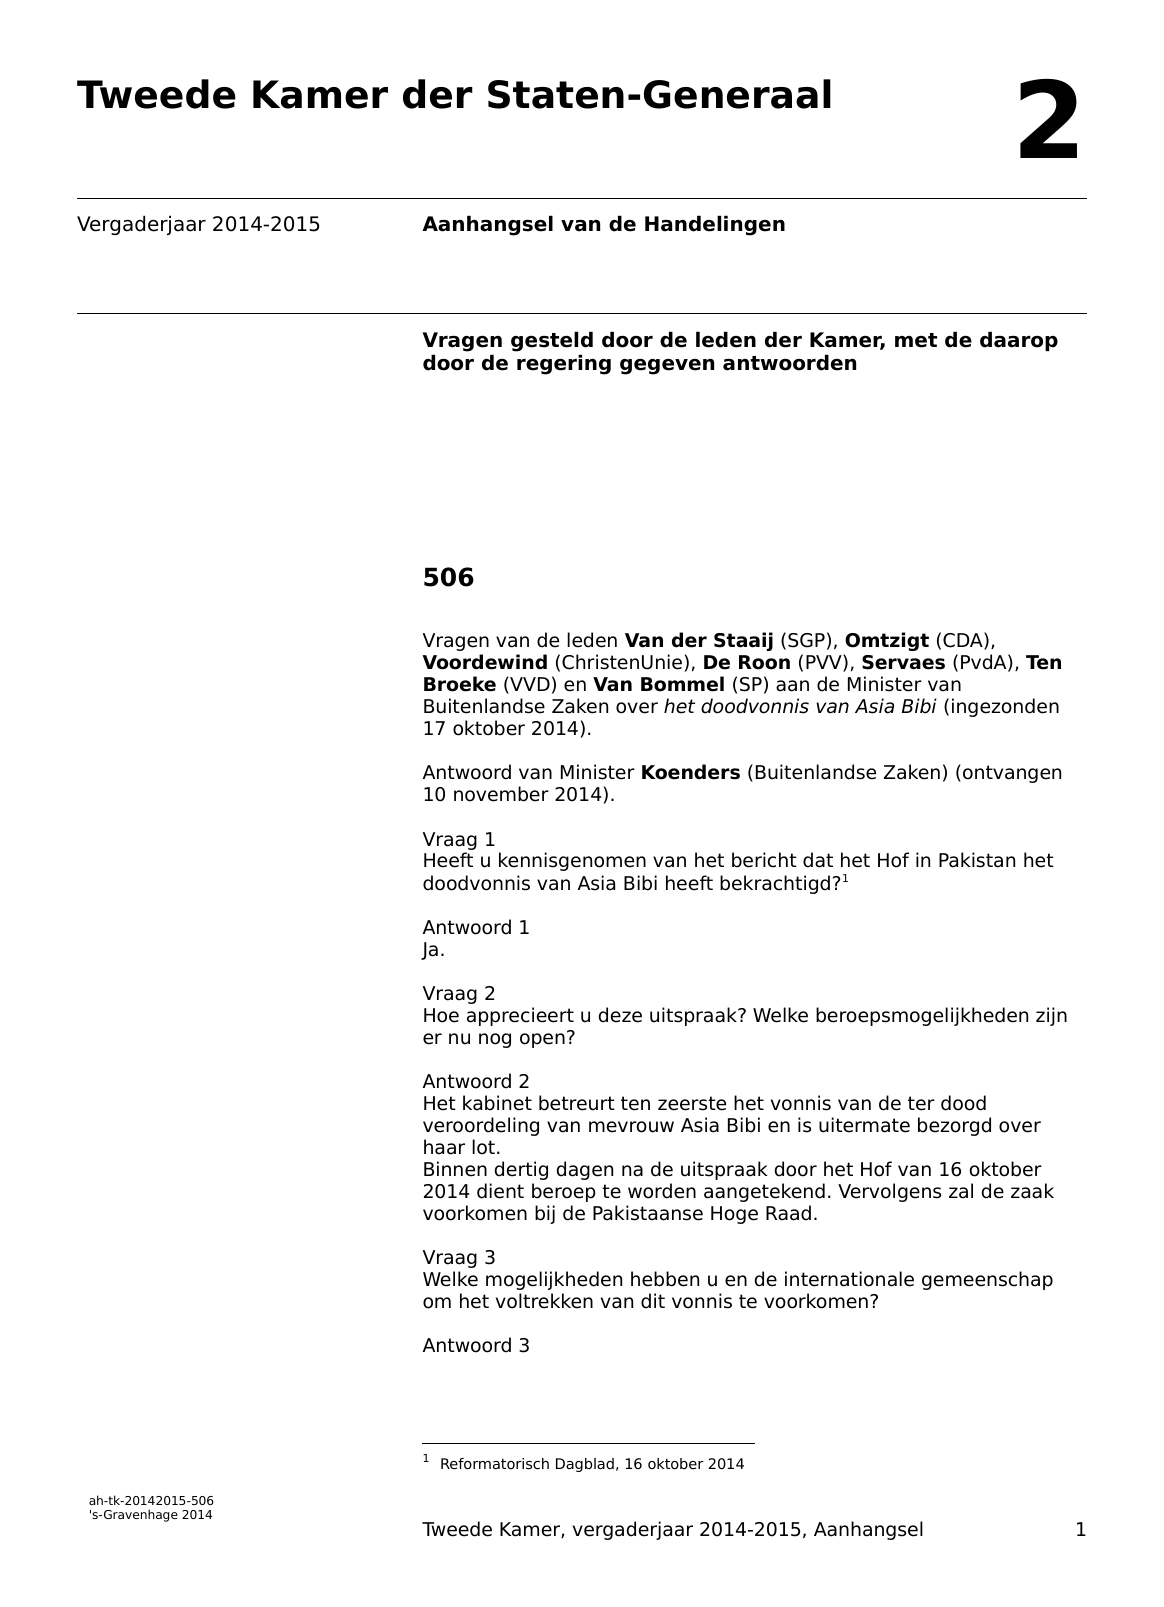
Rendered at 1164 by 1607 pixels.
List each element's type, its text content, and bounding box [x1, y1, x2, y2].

text Vraag 3 [422, 1247, 1087, 1269]
table_header 2 [886, 59, 1087, 198]
table_cell Vergaderjaar 2014-2015 [77, 199, 422, 313]
text Welke mogelijkheden hebben u en de internationale gemeenschap om het voltrekken van dit vonnis te voorkomen? [422, 1269, 1087, 1313]
text Heeft u kennisgenomen van het bericht dat het Hof in Pakistan het doodvonnis van Asia Bibi heeft bekrachtigd? [422, 850, 1087, 894]
table_cell [77, 314, 422, 375]
text 's-Gravenhage 2014 [88, 1508, 323, 1522]
text Vraag 2 [422, 983, 1087, 1005]
text Vraag 1 [422, 828, 1087, 850]
text Het kabinet betreurt ten zeerste het vonnis van de ter dood veroordeling van mevrouw Asia Bibi en is uitermate bezorgd over haar lot. [422, 1093, 1087, 1159]
text Antwoord 2 [422, 1071, 1087, 1093]
text Hoe apprecieert u deze uitspraak? Welke beroepsmogelijkheden zijn er nu nog open? [422, 1005, 1087, 1049]
text Antwoord 1 [422, 917, 1087, 938]
text Reformatorisch Dagblad, 16 oktober 2014 [422, 1452, 1087, 1474]
text Binnen dertig dagen na de uitspraak door het Hof van 16 oktober 2014 dient beroep te worden aangetekend. Vervolgens zal de zaak voorkomen bij de Pakistaanse Hoge Raad. [422, 1159, 1087, 1225]
text Vragen van de leden Van der Staaij (SGP), Omtzigt (CDA), Voordewind (ChristenUnie), De Roon (PVV), Servaes (PvdA), Ten Broeke (VVD) en Van Bommel (SP) aan de Minister van Buitenlandse Zaken over het doodvonnis van Asia Bibi (ingezonden 17 oktober 2014). [422, 630, 1087, 740]
table_cell Aanhangsel van de Handelingen [422, 199, 1087, 313]
text Antwoord 3 [422, 1335, 1087, 1357]
table_header Tweede Kamer der Staten-Generaal [77, 59, 886, 198]
text 506 [422, 563, 1087, 592]
text Antwoord van Minister Koenders (Buitenlandse Zaken) (ontvangen 10 november 2014). [422, 762, 1087, 806]
text Ja. [422, 938, 1087, 961]
text ah-tk-20142015-506 [88, 1494, 323, 1508]
table_cell Vragen gesteld door de leden der Kamer, met de daarop door de regering gegeven antwoorden [422, 314, 1087, 375]
